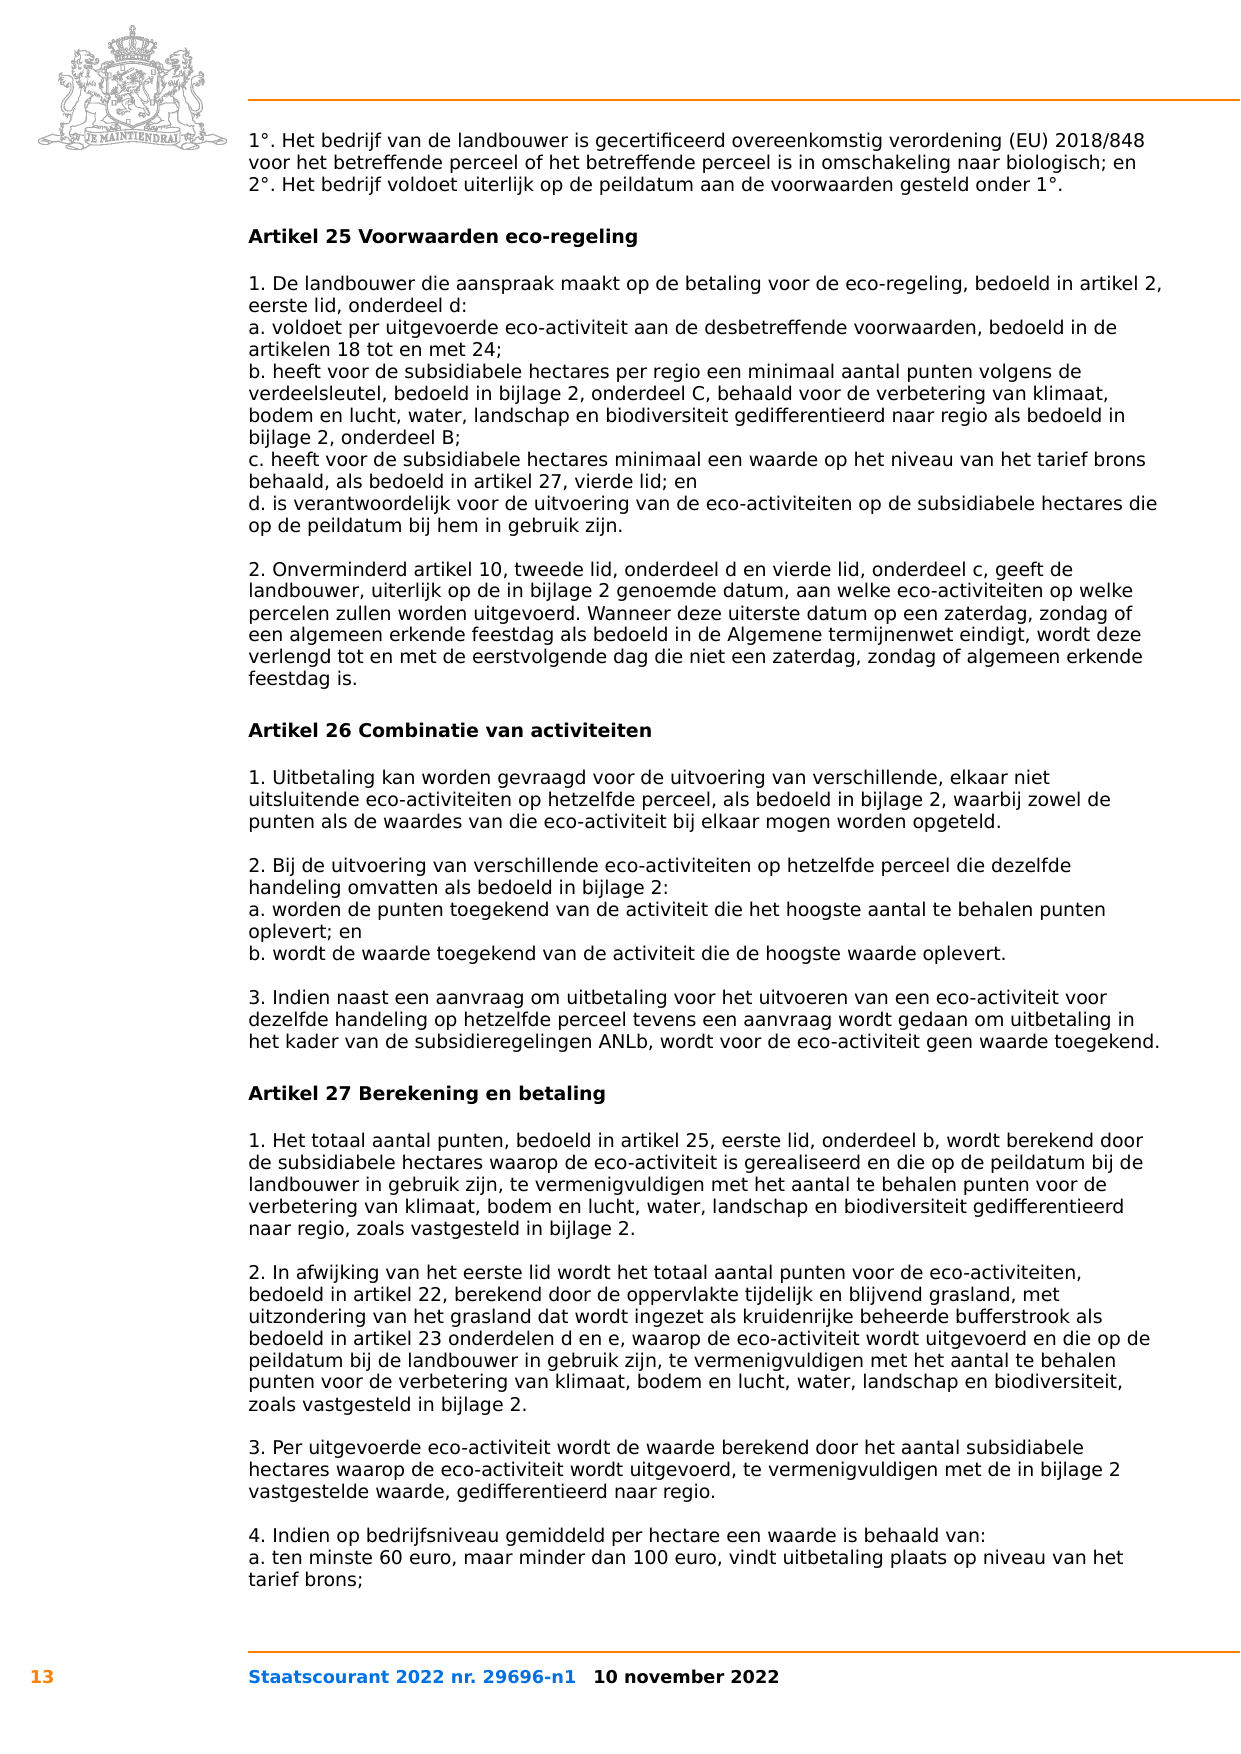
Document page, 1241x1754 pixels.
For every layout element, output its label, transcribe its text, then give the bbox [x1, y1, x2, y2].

text a. voldoet per uitgevoerde eco-activiteit aan de desbetreffende voorwaarden, bedoeld in de artikelen 18 tot en met 24; [248, 317, 1163, 361]
text b. wordt de waarde toegekend van de activiteit die de hoogste waarde oplevert. [248, 943, 1163, 965]
subtitle Artikel 25 Voorwaarden eco-regeling [248, 226, 1163, 248]
text c. heeft voor de subsidiabele hectares minimaal een waarde op het niveau van het tarief brons behaald, als bedoeld in artikel 27, vierde lid; en [248, 449, 1163, 493]
text a. ten minste 60 euro, maar minder dan 100 euro, vindt uitbetaling plaats op niveau van het tarief brons; [248, 1547, 1163, 1591]
text 1°. Het bedrijf van de landbouwer is gecertificeerd overeenkomstig verordening (EU) 2018/848 voor het betreffende perceel of het betreffende perceel is in omschakeling naar biologisch; en [248, 130, 1163, 174]
text 1. De landbouwer die aanspraak maakt op de betaling voor de eco-regeling, bedoeld in artikel 2, eerste lid, onderdeel d: [248, 273, 1163, 317]
text d. is verantwoordelijk voor de uitvoering van de eco-activiteiten op de subsidiabele hectares die op de peildatum bij hem in gebruik zijn. [248, 493, 1163, 537]
text 2. Onverminderd artikel 10, tweede lid, onderdeel d en vierde lid, onderdeel c, geeft de landbouwer, uiterlijk op de in bijlage 2 genoemde datum, aan welke eco-activiteiten op welke percelen zullen worden uitgevoerd. Wanneer deze uiterste datum op een zaterdag, zondag of een algemeen erkende feestdag als bedoeld in de Algemene termijnenwet eindigt, wordt deze verlengd tot en met de eerstvolgende dag die niet een zaterdag, zondag of algemeen erkende feestdag is. [248, 558, 1163, 690]
subtitle Artikel 26 Combinatie van activiteiten [248, 720, 1163, 742]
subtitle Artikel 27 Berekening en betaling [248, 1083, 1163, 1105]
picture [38, 25, 227, 150]
text 1. Het totaal aantal punten, bedoeld in artikel 25, eerste lid, onderdeel b, wordt berekend door de subsidiabele hectares waarop de eco-activiteit is gerealiseerd en die op de peildatum bij de landbouwer in gebruik zijn, te vermenigvuldigen met het aantal te behalen punten voor de verbetering van klimaat, bodem en lucht, water, landschap en biodiversiteit gedifferentieerd naar regio, zoals vastgesteld in bijlage 2. [248, 1130, 1163, 1240]
text a. worden de punten toegekend van de activiteit die het hoogste aantal te behalen punten oplevert; en [248, 899, 1163, 943]
text 3. Indien naast een aanvraag om uitbetaling voor het uitvoeren van een eco-activiteit voor dezelfde handeling op hetzelfde perceel tevens een aanvraag wordt gedaan om uitbetaling in het kader van de subsidieregelingen ANLb, wordt voor de eco-activiteit geen waarde toegekend. [248, 987, 1163, 1053]
text 3. Per uitgevoerde eco-activiteit wordt de waarde berekend door het aantal subsidiabele hectares waarop de eco-activiteit wordt uitgevoerd, te vermenigvuldigen met de in bijlage 2 vastgestelde waarde, gedifferentieerd naar regio. [248, 1437, 1163, 1503]
text 4. Indien op bedrijfsniveau gemiddeld per hectare een waarde is behaald van: [248, 1525, 1163, 1547]
text 2. In afwijking van het eerste lid wordt het totaal aantal punten voor de eco-activiteiten, bedoeld in artikel 22, berekend door de oppervlakte tijdelijk en blijvend grasland, met uitzondering van het grasland dat wordt ingezet als kruidenrijke beheerde bufferstrook als bedoeld in artikel 23 onderdelen d en e, waarop de eco-activiteit wordt uitgevoerd en die op de peildatum bij de landbouwer in gebruik zijn, te vermenigvuldigen met het aantal te behalen punten voor de verbetering van klimaat, bodem en lucht, water, landschap en biodiversiteit, zoals vastgesteld in bijlage 2. [248, 1262, 1163, 1415]
text 1. Uitbetaling kan worden gevraagd voor de uitvoering van verschillende, elkaar niet uitsluitende eco-activiteiten op hetzelfde perceel, als bedoeld in bijlage 2, waarbij zowel de punten als de waardes van die eco-activiteit bij elkaar mogen worden opgeteld. [248, 767, 1163, 833]
text 2°. Het bedrijf voldoet uiterlijk op de peildatum aan de voorwaarden gesteld onder 1°. [248, 174, 1163, 196]
text b. heeft voor de subsidiabele hectares per regio een minimaal aantal punten volgens de verdeelsleutel, bedoeld in bijlage 2, onderdeel C, behaald voor de verbetering van klimaat, bodem en lucht, water, landschap en biodiversiteit gedifferentieerd naar regio als bedoeld in bijlage 2, onderdeel B; [248, 361, 1163, 449]
text 2. Bij de uitvoering van verschillende eco-activiteiten op hetzelfde perceel die dezelfde handeling omvatten als bedoeld in bijlage 2: [248, 855, 1163, 899]
